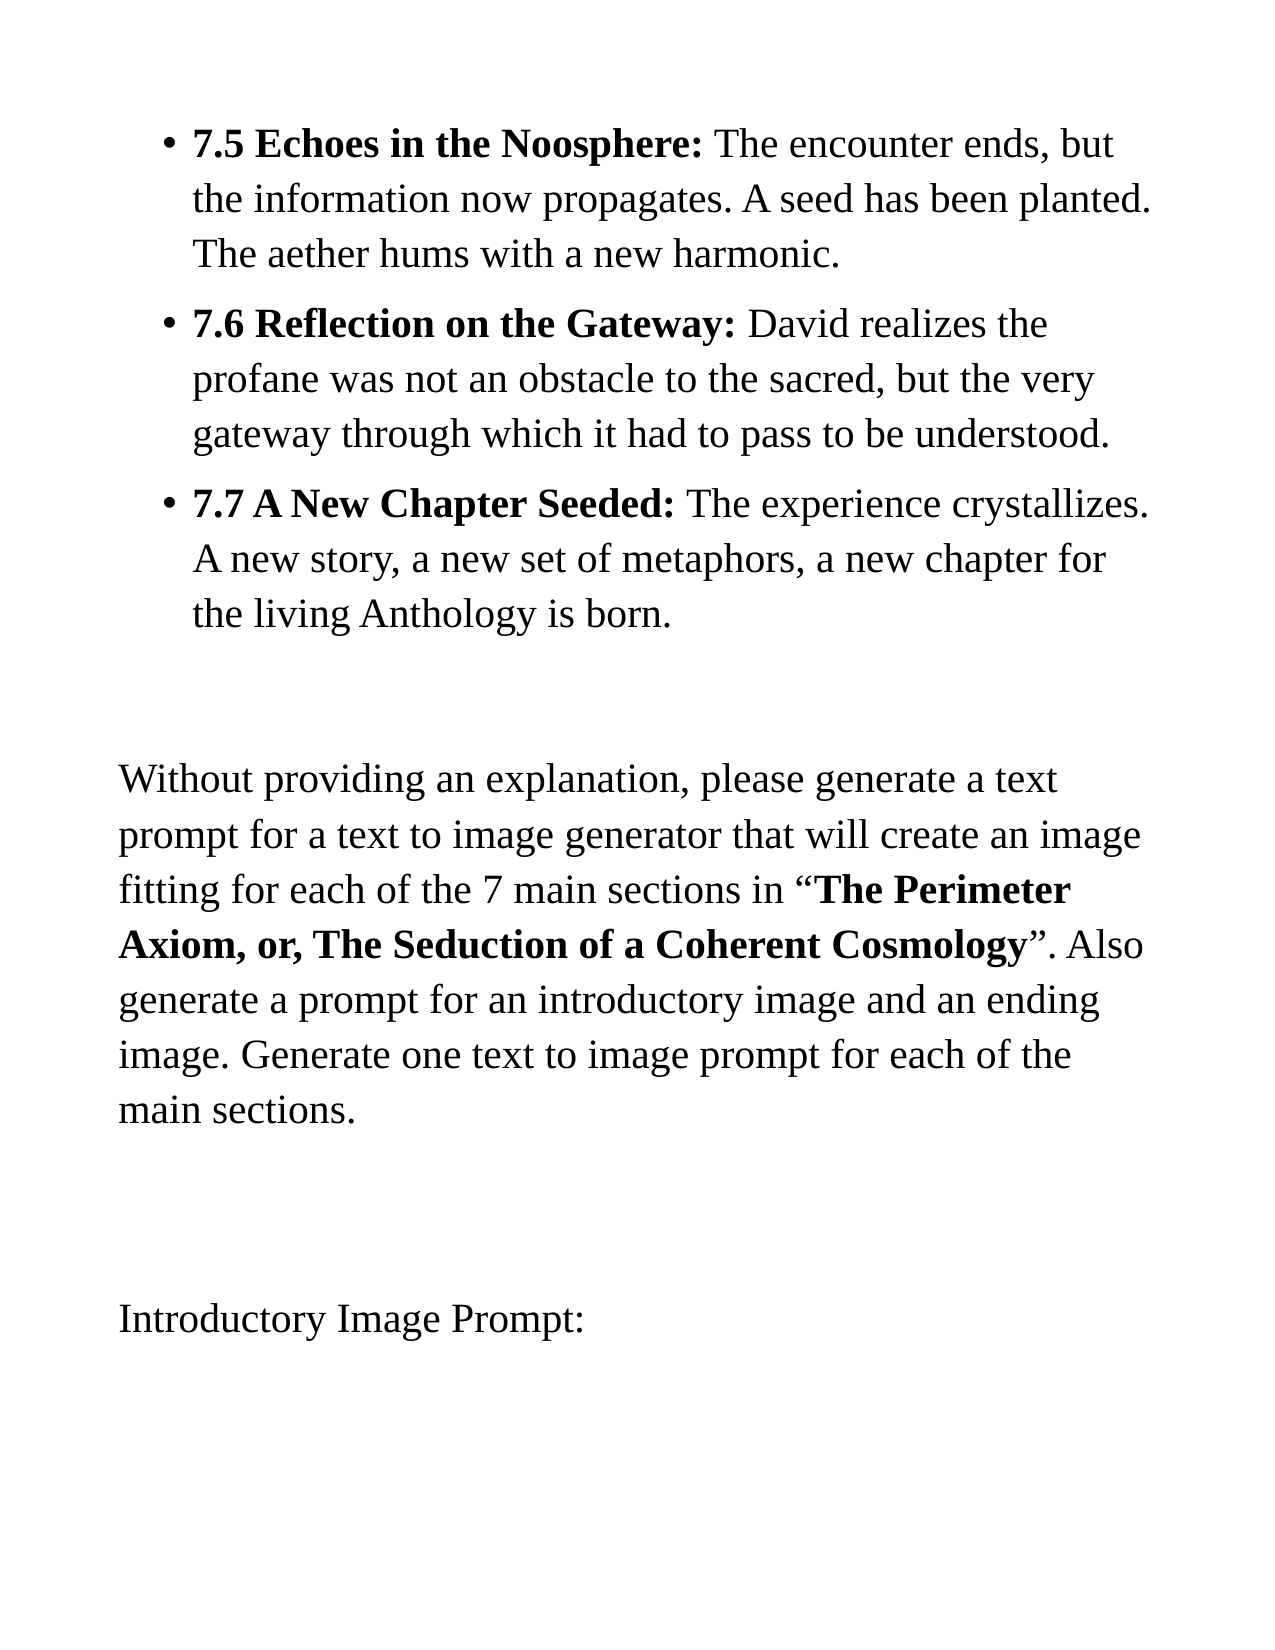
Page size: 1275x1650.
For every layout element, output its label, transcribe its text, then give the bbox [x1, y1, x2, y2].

text Introductory Image Prompt: [118, 1294, 1157, 1342]
list 7.6 Reflection on the Gateway: David realizes the profane was not an obstacle to the sacred, but the very gateway through which it had to pass to be understood. [162, 298, 1157, 456]
list 7.7 A New Chapter Seeded: The experience crystallizes. A new story, a new set of metaphors, a new chapter for the living Anthology is born. [162, 478, 1157, 636]
list 7.5 Echoes in the Noosphere: The encounter ends, but the information now propagates. A seed has been planted. The aether hums with a new harmonic. [162, 118, 1157, 276]
text Without providing an explanation, please generate a text prompt for a text to image generator that will create an image fitting for each of the 7 main sections in “The Perimeter Axiom, or, The Seduction of a Coherent Cosmology”. Also generate a prompt for an introductory image and an ending image. Generate one text to image prompt for each of the main sections. [118, 754, 1157, 1132]
